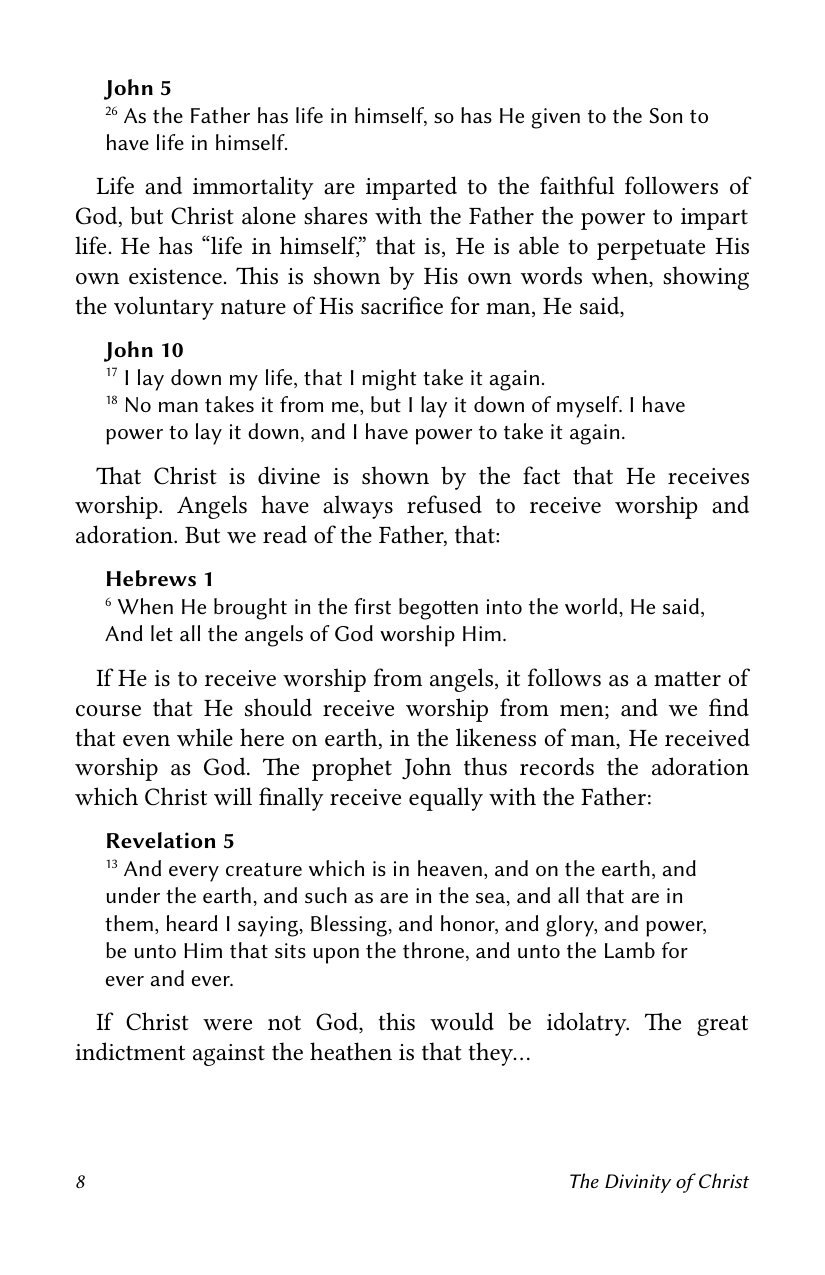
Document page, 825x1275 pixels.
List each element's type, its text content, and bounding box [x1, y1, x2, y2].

text 13 And every creature which is in heaven, and on the earth, and under the earth, and such as are in the sea, and all that are in them, heard I saying, Blessing, and honor, and glory, and power, be unto Him that sits upon the throne, and unto the Lamb for ever and ever. [105, 856, 720, 992]
text Hebrews 1 [105, 566, 750, 592]
text If He is to receive worship from angels, it follows as a matter of course that He should receive worship from men; and we find that even while here on earth, in the likeness of man, He received worship as God. The prophet John thus records the adoration which Christ will finally receive equally with the Father: [75, 664, 750, 812]
text John 10 [105, 337, 750, 363]
text 26 As the Father has life in himself, so has He given to the Son to have life in himself. [105, 103, 720, 156]
text 17 I lay down my life, that I might take it again. [105, 364, 720, 391]
text 18 No man takes it from me, but I lay it down of myself. I have power to lay it down, and I have power to take it again. [105, 392, 720, 445]
text Revelation 5 [105, 828, 750, 854]
text Life and immortality are imparted to the faithful followers of God, but Christ alone shares with the Father the power to impart life. He has “life in himself,” that is, He is able to perpetuate His own existence. This is shown by His own words when, showing the voluntary nature of His sacrifice for man, He said, [75, 172, 750, 321]
text If Christ were not God, this would be idolatry. The great indictment against the heathen is that they… [75, 1008, 750, 1066]
text John 5 [105, 75, 750, 101]
text That Christ is divine is shown by the fact that He receives worship. Angels have always refused to receive worship and adoration. But we read of the Father, that: [75, 462, 750, 550]
text 6 When He brought in the first begotten into the world, He said, And let all the angels of God worship Him. [105, 594, 720, 647]
